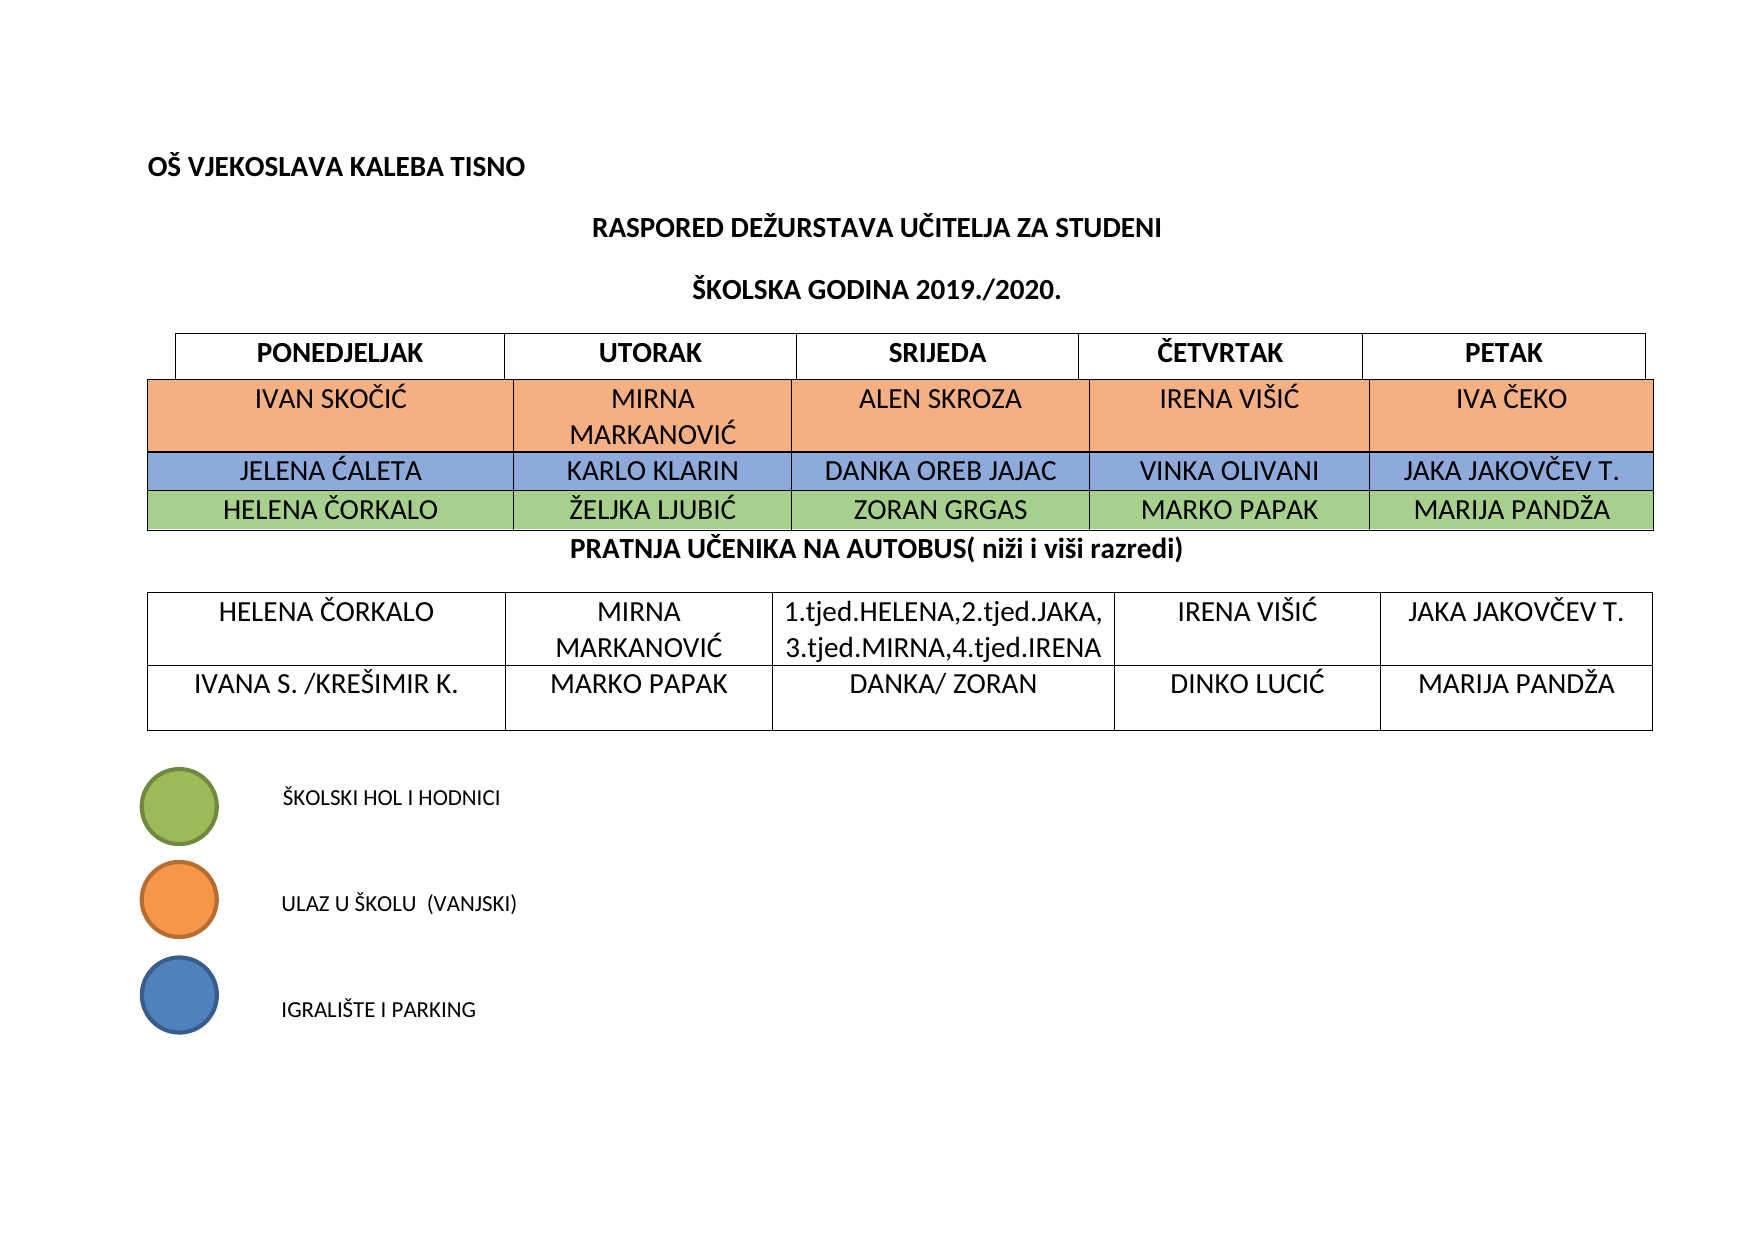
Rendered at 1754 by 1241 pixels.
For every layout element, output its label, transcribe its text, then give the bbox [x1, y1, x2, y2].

table_cell MARKO PAPAK [506, 666, 772, 729]
table_header [148, 333, 175, 379]
table_header ČETVRTAK [1079, 334, 1362, 379]
table_cell ZORAN GRGAS [792, 491, 1089, 529]
table_cell DANKA OREB JAJAC [792, 453, 1089, 490]
table_header 1.tjed.HELENA,2.tjed.JAKA, 3.tjed.MIRNA,4.tjed.IRENA [773, 593, 1114, 664]
table_header [1646, 333, 1654, 379]
table_cell MARKO PAPAK [1090, 491, 1369, 529]
table_cell ALEN SKROZA [792, 380, 1089, 451]
table_cell IRENA VIŠIĆ [1090, 380, 1369, 451]
text ŠKOLSKA GODINA 2019./2020. [148, 271, 1606, 307]
table_cell MARIJA PANDŽA [1381, 666, 1652, 729]
table_header JAKA JAKOVČEV T. [1381, 593, 1652, 664]
table_cell JELENA ĆALETA [148, 453, 513, 490]
table_cell DINKO LUCIĆ [1115, 666, 1380, 729]
table_cell IVANA S. /KREŠIMIR K. [148, 666, 505, 729]
table_cell MIRNA MARKANOVIĆ [514, 380, 791, 451]
table_cell JAKA JAKOVČEV T. [1370, 453, 1653, 490]
text PRATNJA UČENIKA NA AUTOBUS( niži i viši razredi) [148, 531, 1606, 566]
table_header PETAK [1363, 334, 1645, 379]
text OŠ VJEKOSLAVA KALEBA TISNO [148, 148, 1606, 183]
table_header SRIJEDA [797, 334, 1078, 379]
table_header IRENA VIŠIĆ [1115, 593, 1380, 664]
table_cell MARIJA PANDŽA [1370, 491, 1653, 529]
text RASPORED DEŽURSTAVA UČITELJA ZA STUDENI [148, 209, 1606, 245]
table_cell IVA ČEKO [1370, 380, 1653, 451]
table_header PONEDJELJAK [176, 334, 504, 379]
table_header HELENA ČORKALO [148, 593, 505, 664]
table_header UTORAK [505, 334, 796, 379]
text ULAZ U ŠKOLU (VANJSKI) [215, 889, 1606, 918]
table_cell IVAN SKOČIĆ [148, 380, 513, 451]
table_header MIRNA MARKANOVIĆ [506, 593, 772, 664]
text ŠKOLSKI HOL I HODNICI [212, 783, 1606, 812]
table_cell HELENA ČORKALO [148, 491, 513, 529]
table_cell ŽELJKA LJUBIĆ [514, 491, 791, 529]
table_cell VINKA OLIVANI [1090, 453, 1369, 490]
table_cell KARLO KLARIN [514, 453, 791, 490]
table_cell DANKA/ ZORAN [773, 666, 1114, 729]
text IGRALIŠTE I PARKING [208, 996, 1606, 1024]
